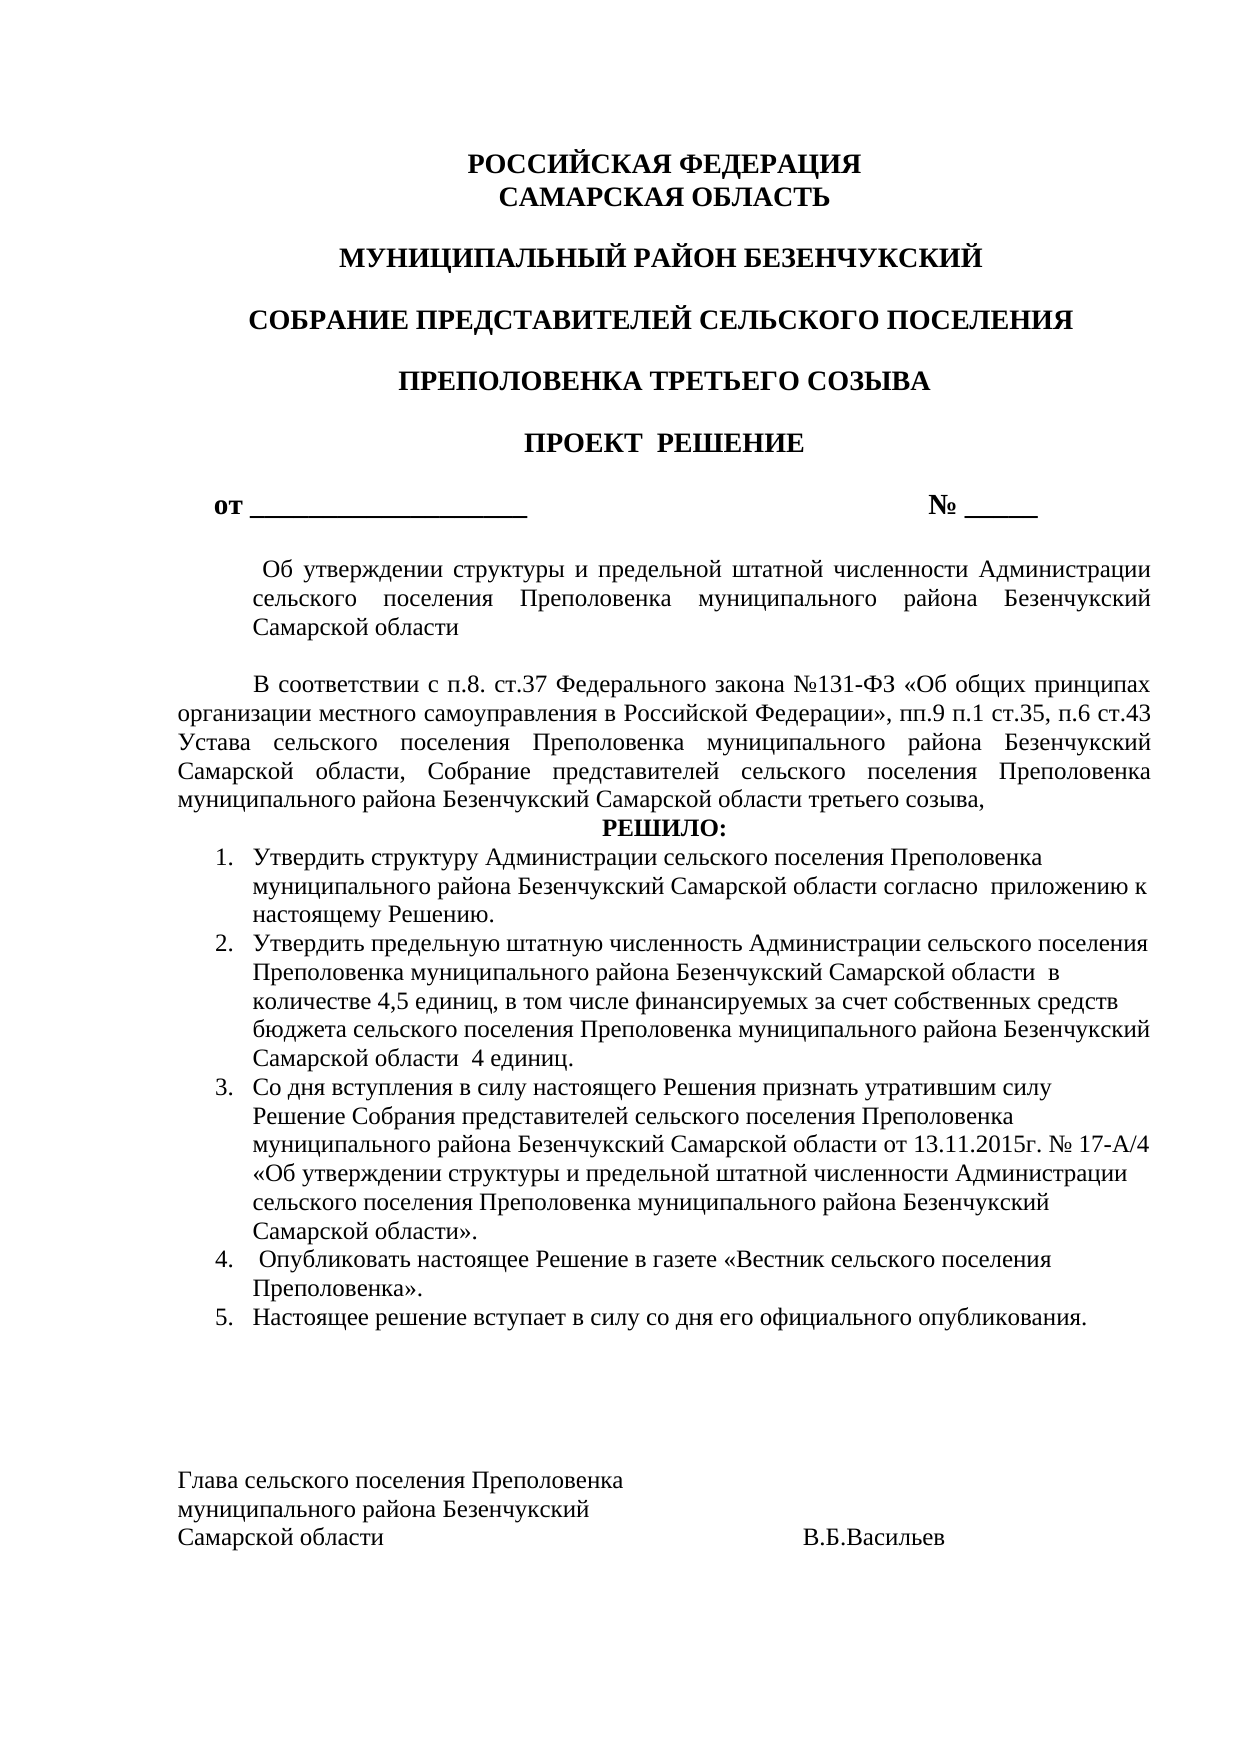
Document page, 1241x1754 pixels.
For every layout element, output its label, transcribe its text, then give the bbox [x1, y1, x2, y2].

list Со дня вступления в силу настоящего Решения признать утратившим силу Решение Собрания представителей сельского поселения Преполовенка муниципального района Безенчукский Самарской области от 13.11.2015г. № 17-А/4 «Об утверждении структуры и предельной штатной численности Администрации сельского поселения Преполовенка муниципального района Безенчукский Самарской области». [215, 1072, 1152, 1244]
list Утвердить предельную штатную численность Администрации сельского поселения Преполовенка муниципального района Безенчукский Самарской области в количестве 4,5 единиц, в том числе финансируемых за счет собственных средств бюджета сельского поселения Преполовенка муниципального района Безенчукский Самарской области 4 единиц. [215, 928, 1152, 1072]
text СОБРАНИЕ ПРЕДСТАВИТЕЛЕЙ СЕЛЬСКОГО ПОСЕЛЕНИЯ [177, 303, 1152, 335]
list Настоящее решение вступает в силу со дня его официального опубликования. [215, 1302, 1152, 1331]
subtitle муниципального района Безенчукский [177, 1494, 1152, 1522]
list Утвердить структуру Администрации сельского поселения Преполовенка муниципального района Безенчукский Самарской области согласно приложению к настоящему Решению. [215, 842, 1152, 928]
list Опубликовать настоящее Решение в газете «Вестник сельского поселения Преполовенка». [215, 1244, 1152, 1302]
text РЕШИЛО: [177, 813, 1152, 842]
text от ___________________ № _____ [177, 487, 1152, 521]
text В соответствии с п.8. ст.37 Федерального закона №131-ФЗ «Об общих принципах организации местного самоуправления в Российской Федерации», пп.9 п.1 ст.35, п.6 ст.43 Устава сельского поселения Преполовенка муниципального района Безенчукский Самарской области, Собрание представителей сельского поселения Преполовенка муниципального района Безенчукский Самарской области третьего созыва, [177, 669, 1152, 813]
subtitle Глава сельского поселения Преполовенка [177, 1465, 1152, 1494]
text РОССИЙСКАЯ ФЕДЕРАЦИЯ САМАРСКАЯ ОБЛАСТЬ [177, 147, 1152, 212]
text ПРЕПОЛОВЕНКА ТРЕТЬЕГО СОЗЫВА [177, 364, 1152, 397]
text ПРОЕКТ РЕШЕНИЕ [177, 426, 1152, 458]
text МУНИЦИПАЛЬНЫЙ РАЙОН БЕЗЕНЧУКСКИЙ [177, 241, 1152, 274]
text Об утверждении структуры и предельной штатной численности Администрации сельского поселения Преполовенка муниципального района Безенчукский Самарской области [252, 554, 1152, 641]
text Самарской области В.Б.Васильев [177, 1522, 1152, 1551]
